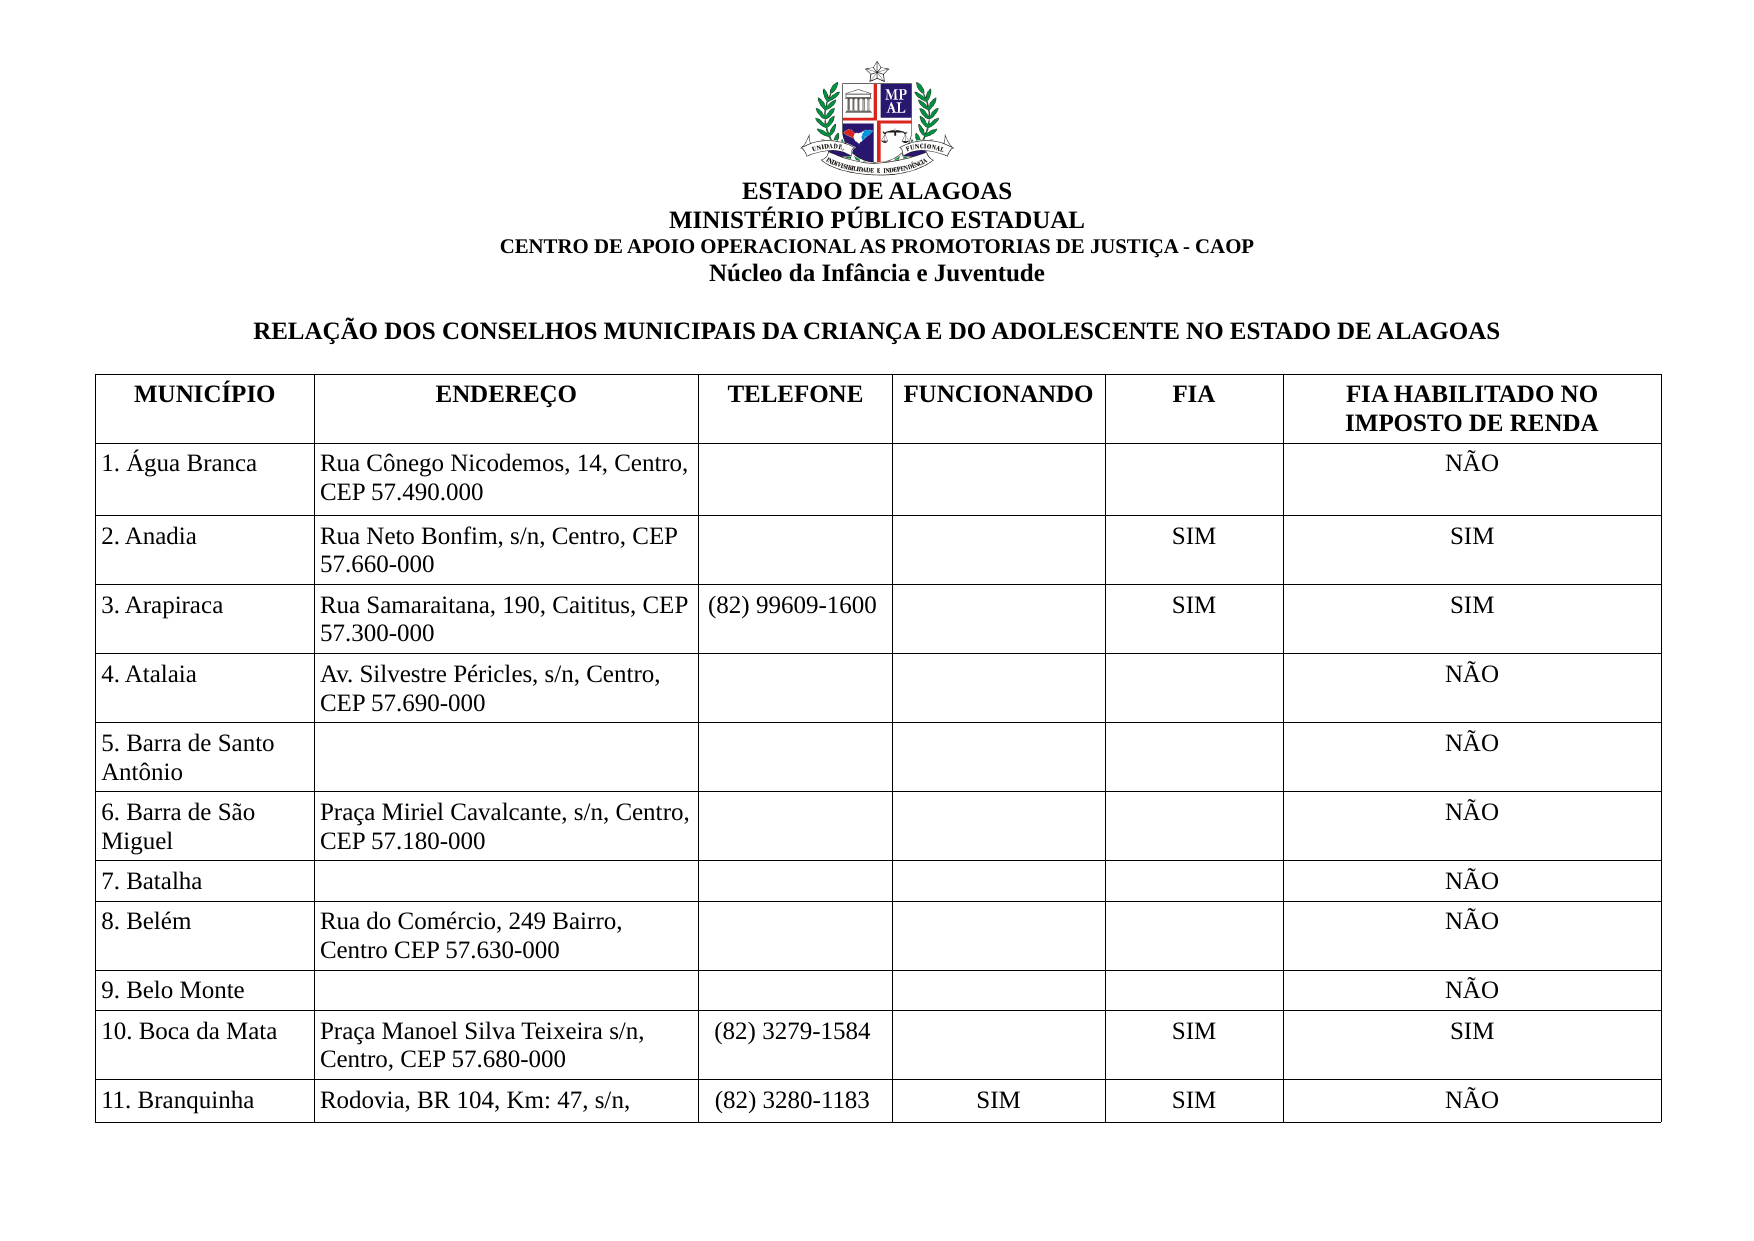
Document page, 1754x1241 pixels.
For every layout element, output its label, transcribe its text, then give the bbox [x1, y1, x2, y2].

table_cell NÃO [1284, 792, 1661, 860]
table_cell 8. Belém [96, 902, 314, 969]
table_cell NÃO [1284, 902, 1661, 969]
table_cell Rua do Comércio, 249 Bairro, Centro CEP 57.630-000 [315, 902, 698, 969]
table_cell (82) 3280-1183 [699, 1080, 892, 1122]
table_cell 1. Água Branca [96, 444, 314, 515]
table_cell [893, 792, 1105, 860]
table_cell NÃO [1284, 861, 1661, 901]
table_cell 5. Barra de Santo Antônio [96, 723, 314, 791]
table_cell [893, 585, 1105, 653]
table_cell SIM [1284, 585, 1661, 653]
table_cell Praça Miriel Cavalcante, s/n, Centro, CEP 57.180-000 [315, 792, 698, 860]
table_cell [699, 654, 892, 722]
table_cell Rodovia, BR 104, Km: 47, s/n, [315, 1080, 698, 1122]
table_cell [1106, 444, 1283, 515]
table_cell [315, 971, 698, 1010]
table_header MUNICÍPIO [96, 375, 314, 442]
table_header TELEFONE [699, 375, 892, 442]
text RELAÇÃO DOS CONSELHOS MUNICIPAIS DA CRIANÇA E DO ADOLESCENTE NO ESTADO DE ALAGOAS [118, 316, 1636, 345]
table_cell [315, 861, 698, 901]
table_cell SIM [893, 1080, 1105, 1122]
table_cell 4. Atalaia [96, 654, 314, 722]
table_cell 3. Arapiraca [96, 585, 314, 653]
table_cell [893, 654, 1105, 722]
table_cell SIM [1106, 1011, 1283, 1079]
table_cell Praça Manoel Silva Teixeira s/n, Centro, CEP 57.680-000 [315, 1011, 698, 1079]
table_cell [1106, 723, 1283, 791]
table_cell 11. Branquinha [96, 1080, 314, 1122]
table_cell [699, 971, 892, 1010]
table_cell [1106, 971, 1283, 1010]
table_cell (82) 99609-1600 [699, 585, 892, 653]
table_header FUNCIONANDO [893, 375, 1105, 442]
table_cell SIM [1284, 1011, 1661, 1079]
table_cell [1106, 861, 1283, 901]
table_cell SIM [1284, 516, 1661, 584]
table_cell [893, 444, 1105, 515]
table_cell NÃO [1284, 723, 1661, 791]
table_header FIA [1106, 375, 1283, 442]
table_cell [1106, 654, 1283, 722]
table_cell (82) 3279-1584 [699, 1011, 892, 1079]
table_cell [699, 792, 892, 860]
table_cell [1106, 902, 1283, 969]
table_header ENDEREÇO [315, 375, 698, 442]
table_cell 7. Batalha [96, 861, 314, 901]
table_cell NÃO [1284, 1080, 1661, 1122]
table_cell NÃO [1284, 971, 1661, 1010]
table_cell [315, 723, 698, 791]
table_cell SIM [1106, 1080, 1283, 1122]
table_cell Rua Samaraitana, 190, Caititus, CEP 57.300-000 [315, 585, 698, 653]
table_cell 2. Anadia [96, 516, 314, 584]
table_cell Rua Cônego Nicodemos, 14, Centro, CEP 57.490.000 [315, 444, 698, 515]
table_cell [893, 902, 1105, 969]
table_cell 6. Barra de São Miguel [96, 792, 314, 860]
table_cell SIM [1106, 585, 1283, 653]
table_cell [893, 1011, 1105, 1079]
table_cell [699, 723, 892, 791]
table_cell [893, 861, 1105, 901]
table_cell NÃO [1284, 654, 1661, 722]
table_cell [699, 444, 892, 515]
table_header FIA HABILITADO NO IMPOSTO DE RENDA [1284, 375, 1661, 442]
table_cell [699, 902, 892, 969]
table_cell [699, 861, 892, 901]
table_cell [893, 723, 1105, 791]
table_cell 9. Belo Monte [96, 971, 314, 1010]
table_cell NÃO [1284, 444, 1661, 515]
table_cell [893, 971, 1105, 1010]
table_cell Av. Silvestre Péricles, s/n, Centro, CEP 57.690-000 [315, 654, 698, 722]
table_cell [1106, 792, 1283, 860]
table_cell [699, 516, 892, 584]
table_cell 10. Boca da Mata [96, 1011, 314, 1079]
table_cell SIM [1106, 516, 1283, 584]
table_cell [893, 516, 1105, 584]
table_cell Rua Neto Bonfim, s/n, Centro, CEP 57.660-000 [315, 516, 698, 584]
